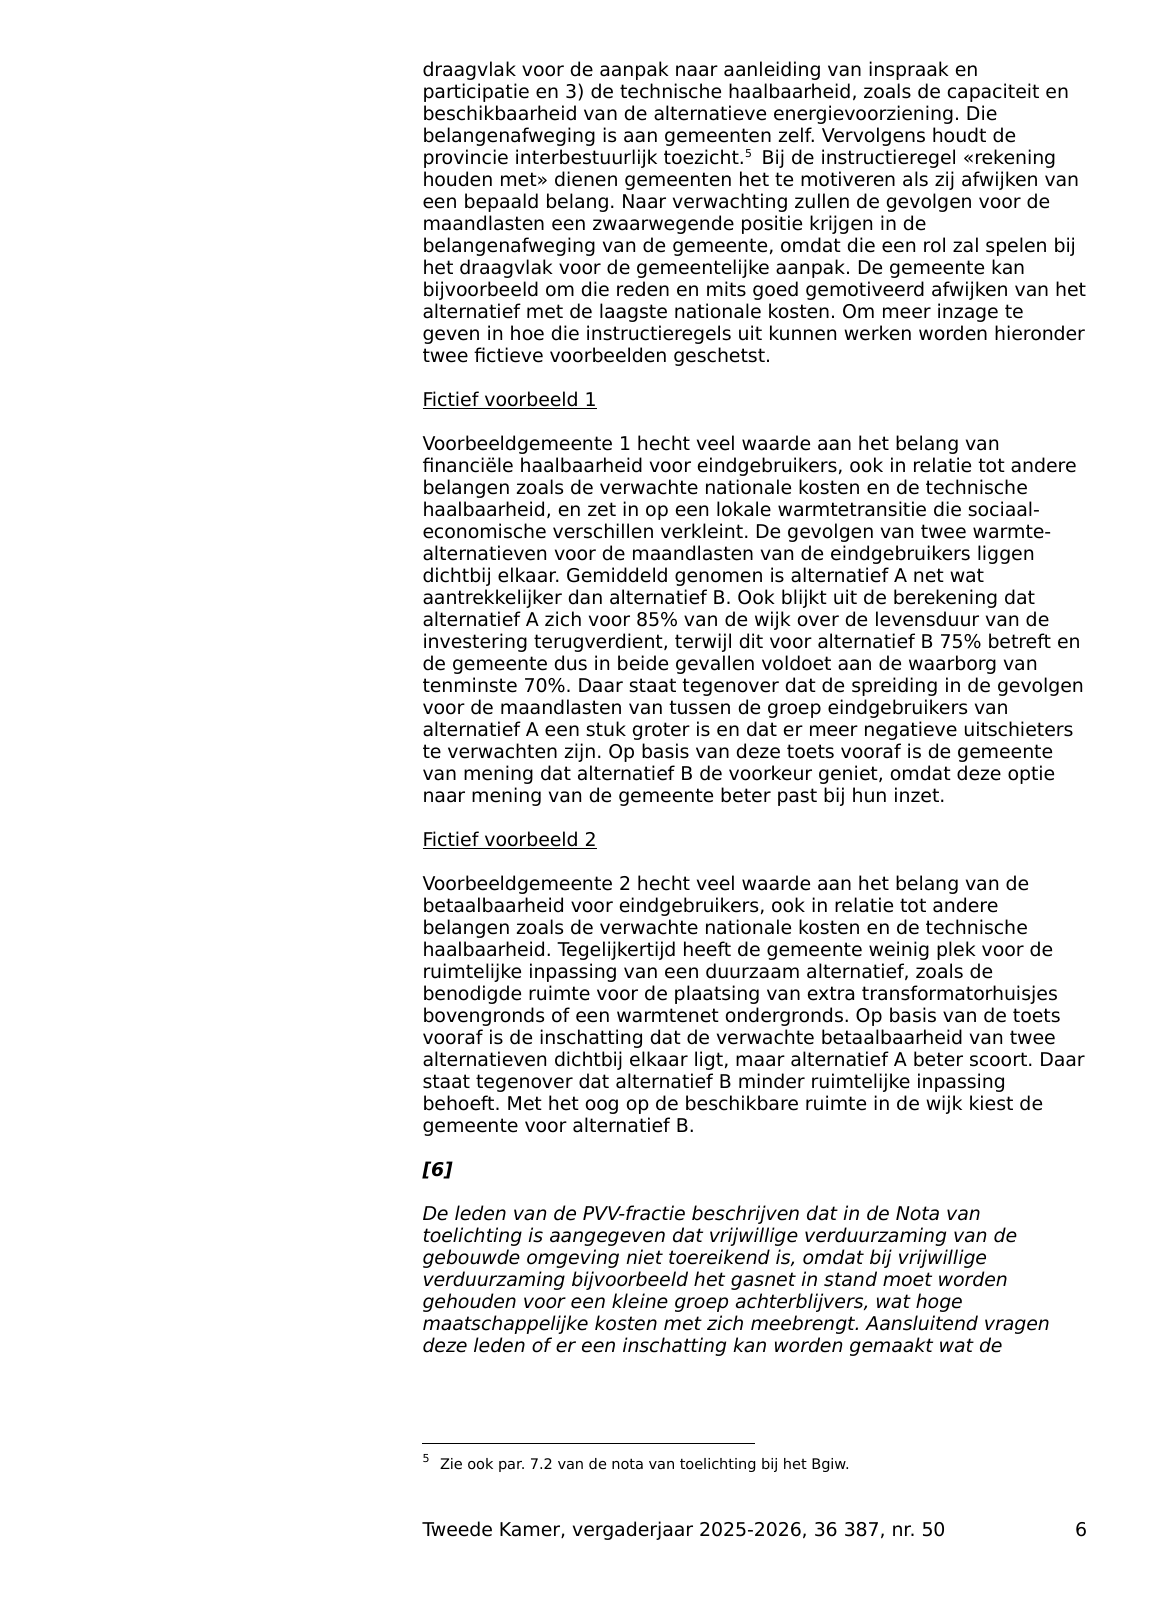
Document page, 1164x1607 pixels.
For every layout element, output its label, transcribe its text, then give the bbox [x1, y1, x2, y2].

text Voorbeeldgemeente 2 hecht veel waarde aan het belang van de betaalbaarheid voor eindgebruikers, ook in relatie tot andere belangen zoals de verwachte nationale kosten en de technische haalbaarheid. Tegelijkertijd heeft de gemeente weinig plek voor de ruimtelijke inpassing van een duurzaam alternatief, zoals de benodigde ruimte voor de plaatsing van extra transformatorhuisjes bovengronds of een warmtenet ondergronds. Op basis van de toets vooraf is de inschatting dat de verwachte betaalbaarheid van twee alternatieven dichtbij elkaar ligt, maar alternatief A beter scoort. Daar staat tegenover dat alternatief B minder ruimtelijke inpassing behoeft. Met het oog op de beschikbare ruimte in de wijk kiest de gemeente voor alternatief B. [422, 873, 1087, 1137]
subtitle Fictief voorbeeld 1 [422, 389, 1087, 411]
subtitle Fictief voorbeeld 2 [422, 829, 1087, 851]
text draagvlak voor de aanpak naar aanleiding van inspraak en participatie en 3) de technische haalbaarheid, zoals de capaciteit en beschikbaarheid van de alternatieve energievoorziening. Die belangenafweging is aan gemeenten zelf. Vervolgens houdt de provincie interbestuurlijk toezicht. Bij de instructieregel «rekening houden met» dienen gemeenten het te motiveren als zij afwijken van een bepaald belang. Naar verwachting zullen de gevolgen voor de maandlasten een zwaarwegende positie krijgen in de belangenafweging van de gemeente, omdat die een rol zal spelen bij het draagvlak voor de gemeentelijke aanpak. De gemeente kan bijvoorbeeld om die reden en mits goed gemotiveerd afwijken van het alternatief met de laagste nationale kosten. Om meer inzage te geven in hoe die instructieregels uit kunnen werken worden hieronder twee fictieve voorbeelden geschetst. [422, 59, 1087, 367]
text De leden van de PVV-fractie beschrijven dat in de Nota van toelichting is aangegeven dat vrijwillige verduurzaming van de gebouwde omgeving niet toereikend is, omdat bij vrijwillige verduurzaming bijvoorbeeld het gasnet in stand moet worden gehouden voor een kleine groep achterblijvers, wat hoge maatschappelijke kosten met zich meebrengt. Aansluitend vragen deze leden of er een inschatting kan worden gemaakt wat de [422, 1203, 1087, 1357]
subtitle [6] [422, 1159, 1087, 1181]
text Voorbeeldgemeente 1 hecht veel waarde aan het belang van financiële haalbaarheid voor eindgebruikers, ook in relatie tot andere belangen zoals de verwachte nationale kosten en de technische haalbaarheid, en zet in op een lokale warmtetransitie die sociaal-economische verschillen verkleint. De gevolgen van twee warmte-alternatieven voor de maandlasten van de eindgebruikers liggen dichtbij elkaar. Gemiddeld genomen is alternatief A net wat aantrekkelijker dan alternatief B. Ook blijkt uit de berekening dat alternatief A zich voor 85% van de wijk over de levensduur van de investering terugverdient, terwijl dit voor alternatief B 75% betreft en de gemeente dus in beide gevallen voldoet aan de waarborg van tenminste 70%. Daar staat tegenover dat de spreiding in de gevolgen voor de maandlasten van tussen de groep eindgebruikers van alternatief A een stuk groter is en dat er meer negatieve uitschieters te verwachten zijn. Op basis van deze toets vooraf is de gemeente van mening dat alternatief B de voorkeur geniet, omdat deze optie naar mening van de gemeente beter past bij hun inzet. [422, 433, 1087, 807]
text Zie ook par. 7.2 van de nota van toelichting bij het Bgiw. [422, 1452, 1087, 1474]
